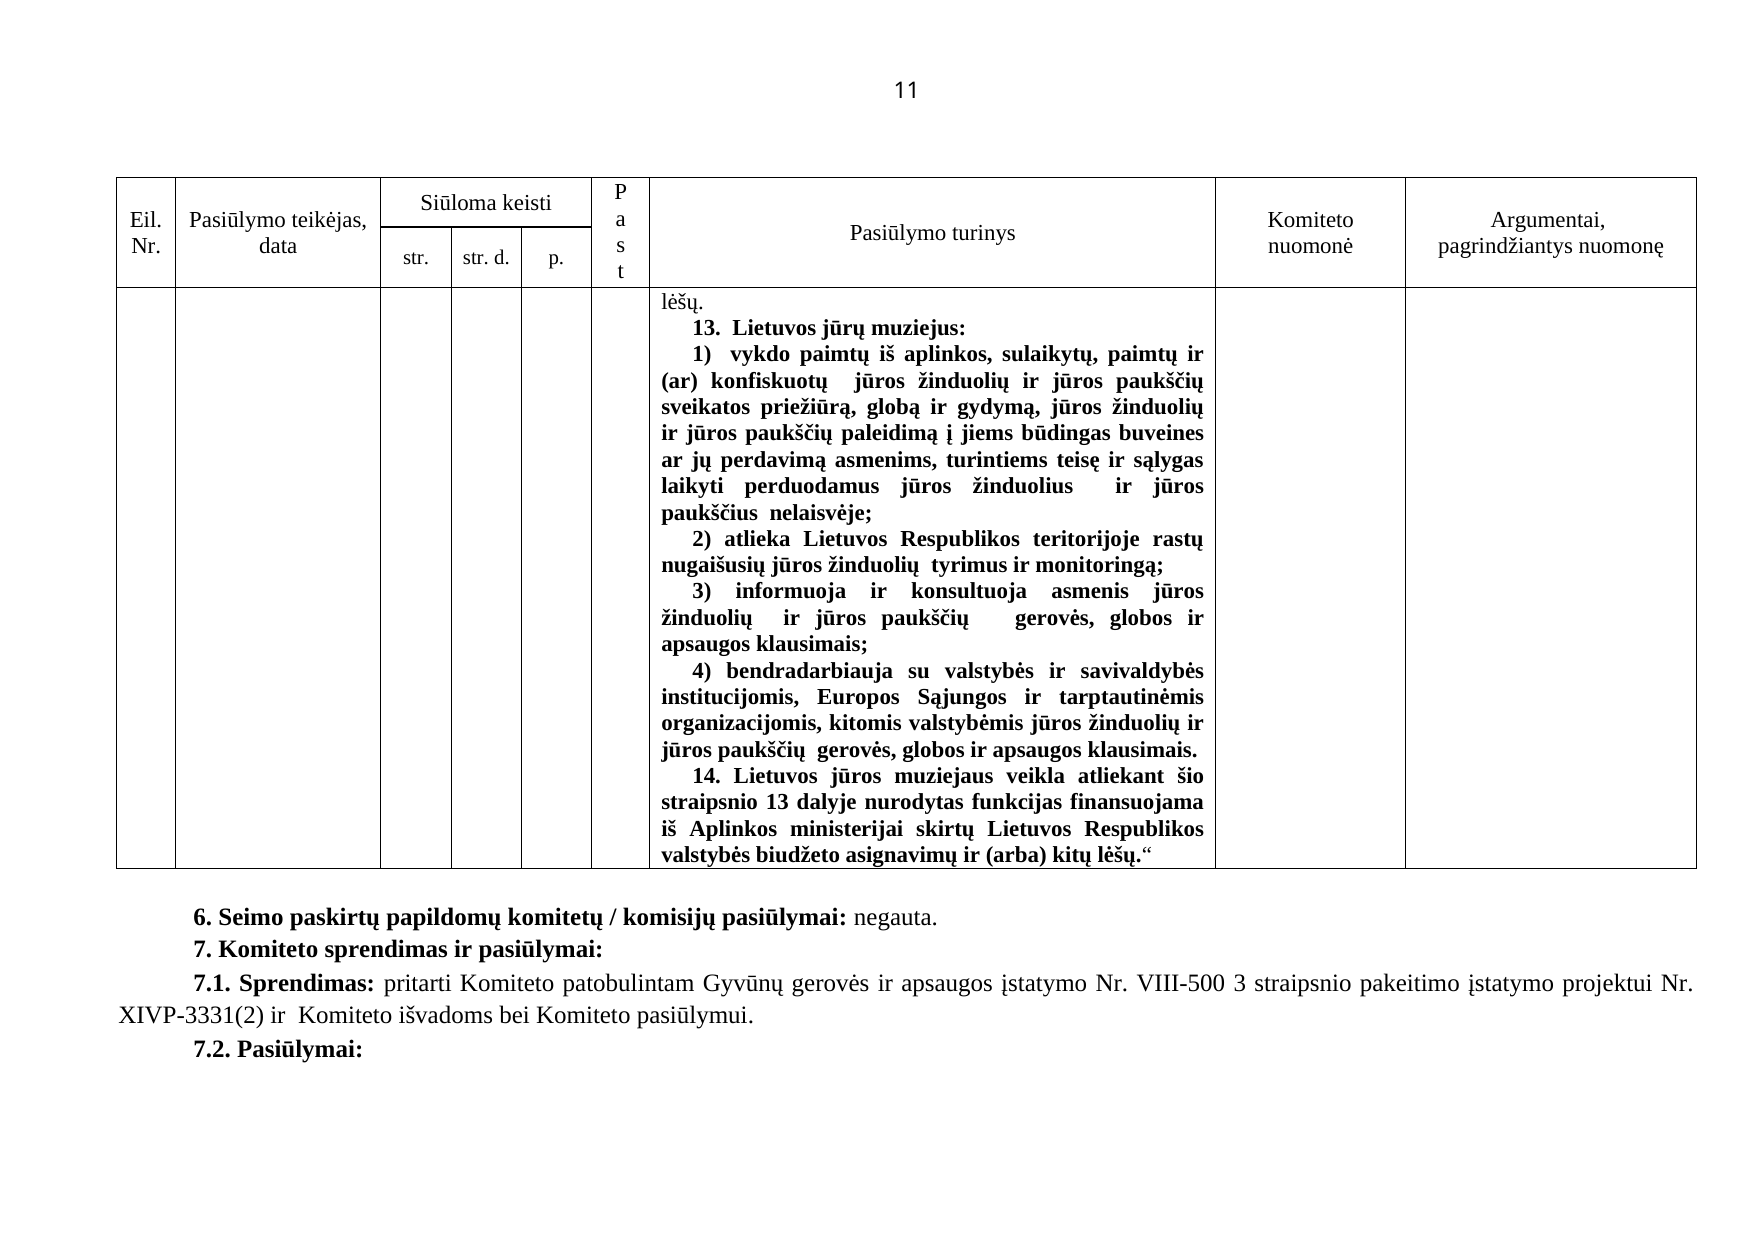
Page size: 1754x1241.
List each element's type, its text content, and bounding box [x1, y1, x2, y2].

table_header Pasiūlymo turinys [650, 178, 1215, 287]
table_header Eil. Nr. [117, 178, 175, 287]
table_header Pasiūlymo teikėjas, data [176, 178, 380, 287]
table_cell [381, 288, 451, 867]
table_cell [1216, 288, 1405, 867]
table_cell [117, 288, 175, 867]
text 7. Komiteto sprendimas ir pasiūlymai: [118, 934, 1695, 963]
table_cell lėšų. 13. Lietuvos jūrų muziejus: 1) vykdo paimtų iš aplinkos, sulaikytų, paimtų ir (ar) konfiskuotų jūros žinduolių ir jūros paukščių sveikatos priežiūrą, globą ir gydymą, jūros žinduolių ir jūros paukščių paleidimą į jiems būdingas buveines ar jų perdavimą asmenims, turintiems teisę ir sąlygas laikyti perduodamus jūros žinduolius ir jūros paukščius nelaisvėje; 2) atlieka Lietuvos Respublikos teritorijoje rastų nugaišusių jūros žinduolių tyrimus ir monitoringą; 3) informuoja ir konsultuoja asmenis jūros žinduolių ir jūros paukščių gerovės, globos ir apsaugos klausimais; 4) bendradarbiauja su valstybės ir savivaldybės institucijomis, Europos Sąjungos ir tarptautinėmis organizacijomis, kitomis valstybėmis jūros žinduolių ir jūros paukščių gerovės, globos ir apsaugos klausimais. 14. Lietuvos jūros muziejaus veikla atliekant šio straipsnio 13 dalyje nurodytas funkcijas finansuojama iš Aplinkos ministerijai skirtų Lietuvos Respublikos valstybės biudžeto asignavimų ir (arba) kitų lėšų.“ [650, 288, 1215, 867]
table_header Argumentai, pagrindžiantys nuomonę [1406, 178, 1696, 287]
table_header Pastabos [592, 178, 649, 287]
table_header Komiteto nuomonė [1216, 178, 1405, 287]
table_header Siūloma keisti [381, 178, 591, 226]
subtitle 6. Seimo paskirtų papildomų komitetų / komisijų pasiūlymai: negauta. [118, 902, 1695, 930]
text 7.2. Pasiūlymai: [118, 1034, 1695, 1062]
table_cell p. [522, 228, 591, 287]
table_cell [1406, 288, 1696, 867]
table_cell [522, 288, 591, 867]
table_cell str. [381, 228, 451, 287]
text 7.1. Sprendimas: pritarti Komiteto patobulintam Gyvūnų gerovės ir apsaugos įstatymo Nr. VIII-500 3 straipsnio pakeitimo įstatymo projektui Nr. XIVP-3331(2) ir Komiteto išvadoms bei Komiteto pasiūlymui. [118, 968, 1695, 1029]
table_cell str. d. [452, 228, 521, 287]
table_cell [452, 288, 521, 867]
table_cell [176, 288, 380, 867]
table_cell [592, 288, 649, 867]
